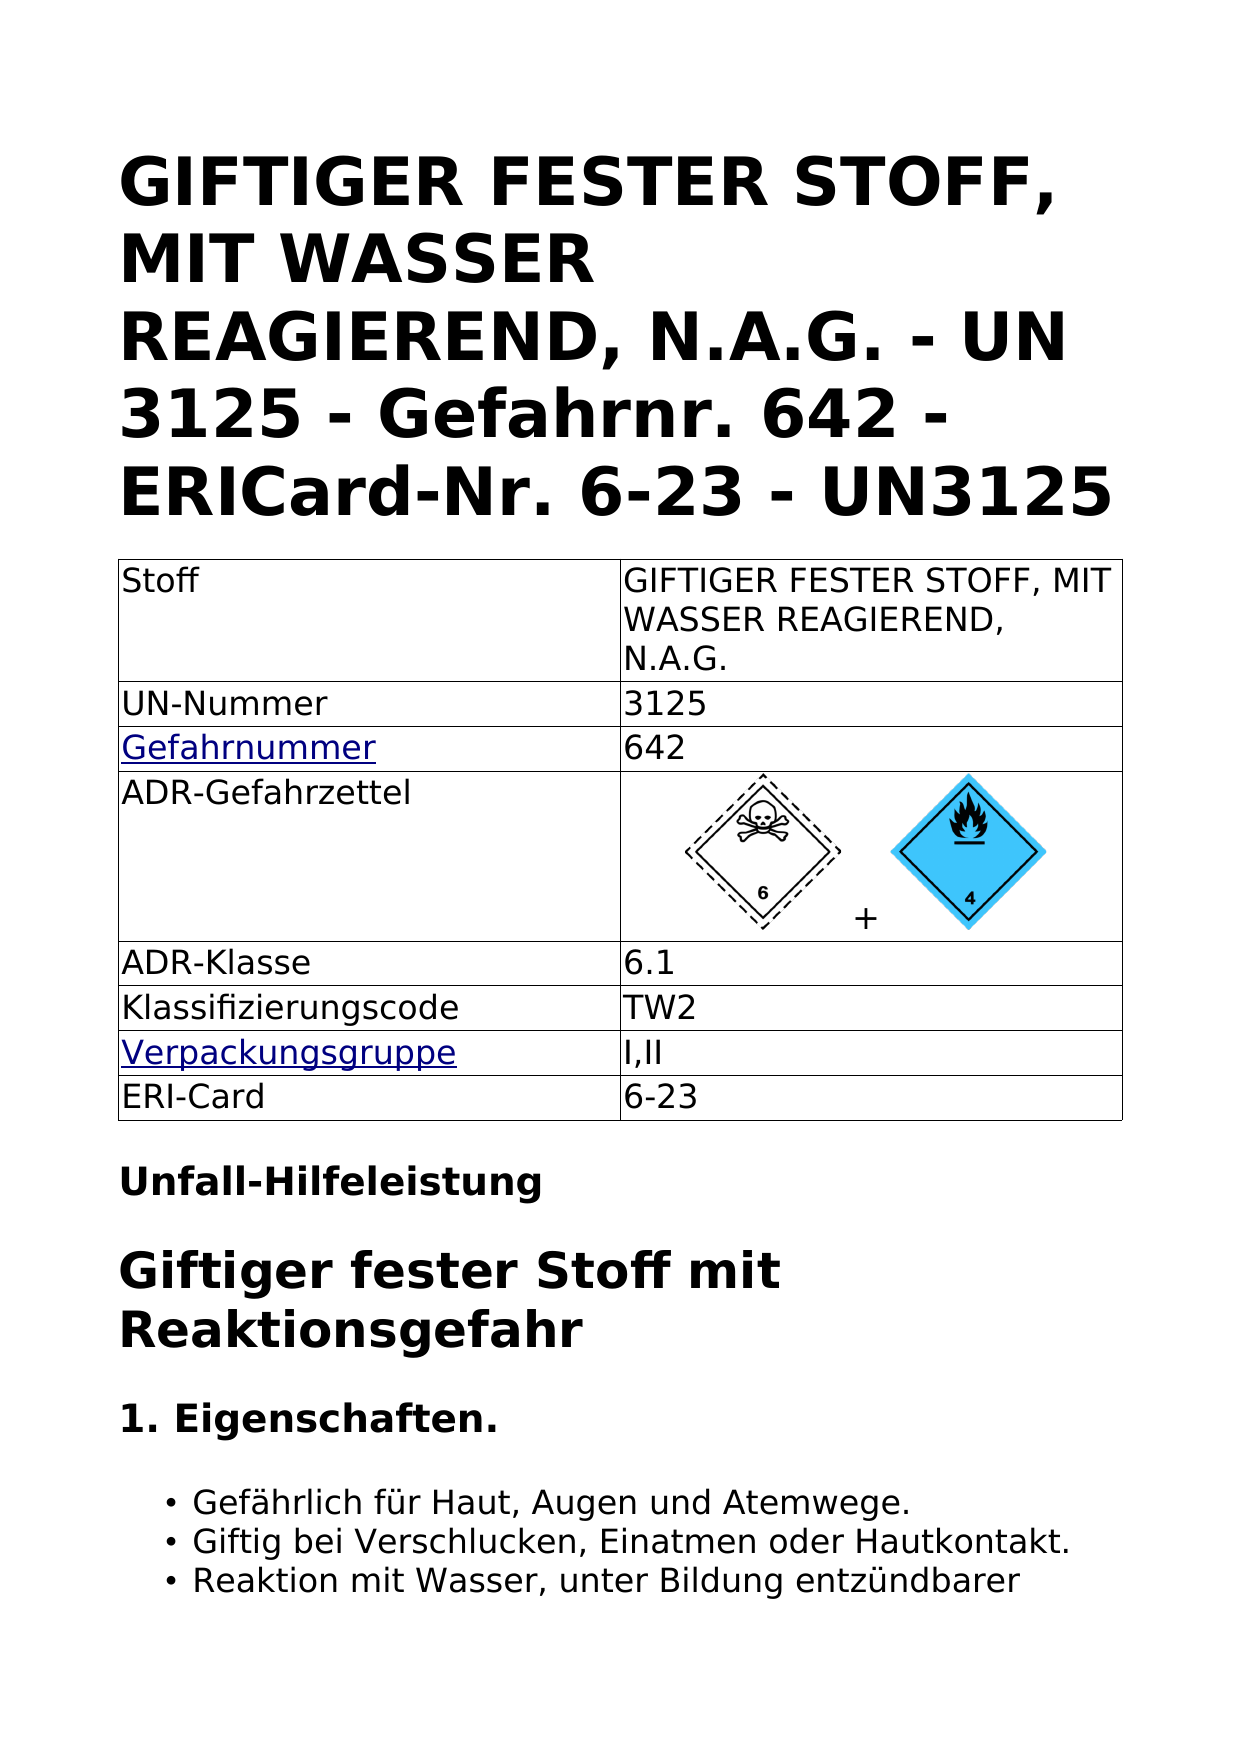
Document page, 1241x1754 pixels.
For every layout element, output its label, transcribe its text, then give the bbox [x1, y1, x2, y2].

table_header Stoff [119, 560, 620, 681]
table_cell 6-23 [621, 1076, 1122, 1120]
table_cell 3125 [621, 682, 1122, 726]
picture [685, 773, 842, 930]
subtitle GIFTIGER FESTER STOFF, MIT WASSER REAGIEREND, N.A.G. - UN 3125 - Gefahrnr. 642 - ERICard-Nr. 6-23 - UN3125 [118, 143, 1122, 531]
table_cell TW2 [621, 986, 1122, 1030]
table_cell ADR-Klasse [119, 942, 620, 985]
table_cell Klassifizierungscode [119, 986, 620, 1030]
subtitle Unfall-Hilfeleistung [118, 1160, 1122, 1205]
table_header GIFTIGER FESTER STOFF, MIT WASSER REAGIEREND, N.A.G. [621, 560, 1122, 681]
table_cell 6.1 [621, 942, 1122, 985]
table_cell Verpackungsgruppe [119, 1031, 620, 1075]
table_cell UN-Nummer [119, 682, 620, 726]
table_cell Gefahrnummer [119, 727, 620, 771]
table_cell + [621, 772, 1122, 941]
table_cell 642 [621, 727, 1122, 771]
table_cell I,II [621, 1031, 1122, 1075]
picture [890, 773, 1047, 930]
subtitle Giftiger fester Stoff mit Reaktionsgefahr [118, 1242, 1122, 1359]
list Giftig bei Verschlucken, Einatmen oder Hautkontakt. [177, 1522, 1122, 1561]
list Gefährlich für Haut, Augen und Atemwege. [177, 1483, 1122, 1522]
table_cell ADR-Gefahrzettel [119, 772, 620, 941]
table_cell ERI-Card [119, 1076, 620, 1120]
subtitle 1. Eigenschaften. [118, 1396, 1122, 1442]
list Reaktion mit Wasser, unter Bildung entzündbarer [177, 1561, 1122, 1600]
